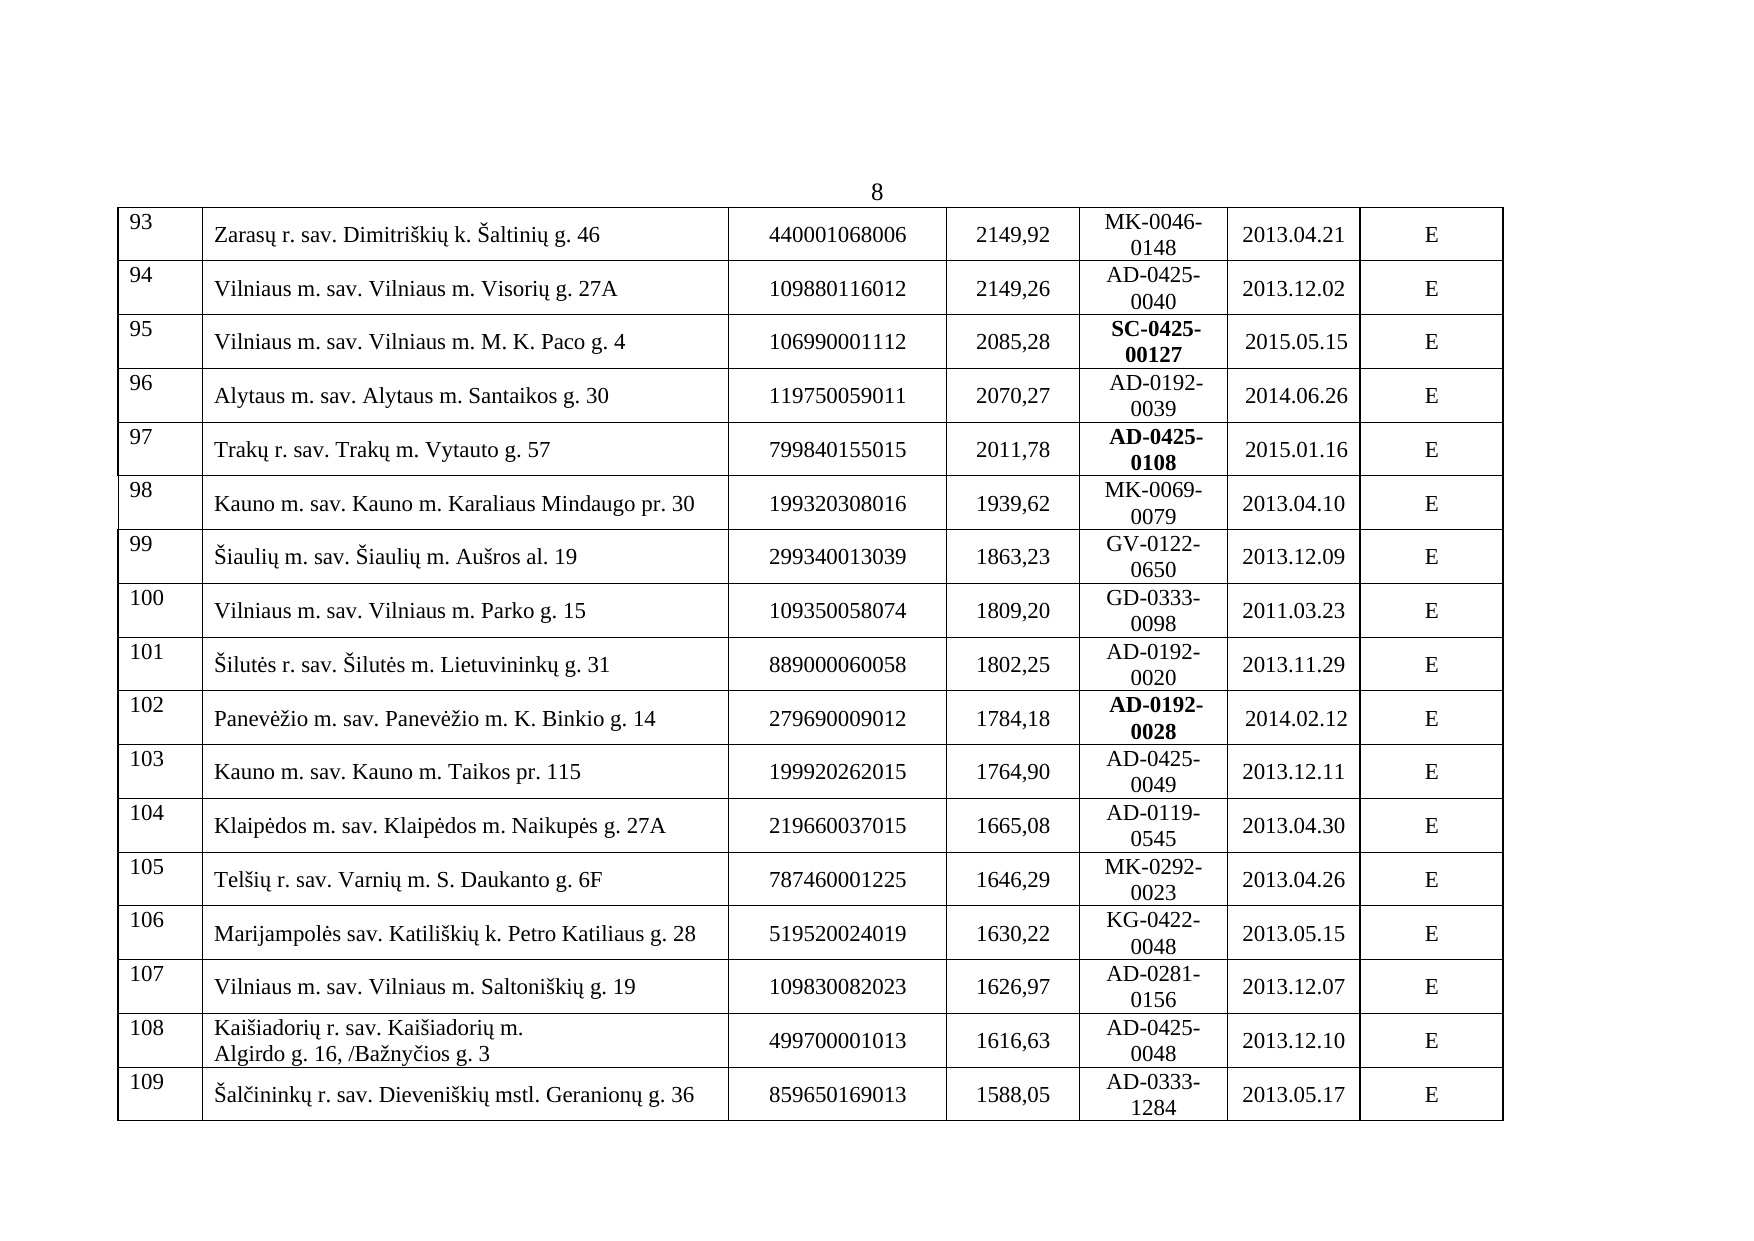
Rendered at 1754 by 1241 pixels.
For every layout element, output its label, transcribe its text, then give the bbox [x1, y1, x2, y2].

table_cell E [1361, 315, 1502, 368]
table_cell Trakų r. sav. Trakų m. Vytauto g. 57 [203, 423, 728, 475]
table_cell 2013.12.09 [1228, 530, 1359, 583]
table_cell 119750059011 [729, 369, 946, 422]
table_cell 106 [119, 906, 202, 959]
table_cell AD-0425-0108 [1080, 423, 1227, 475]
table_cell 2013.12.10 [1228, 1014, 1359, 1067]
table_cell Vilniaus m. sav. Vilniaus m. Saltoniškių g. 19 [203, 960, 728, 1013]
table_cell 105 [119, 853, 202, 905]
table_cell KG-0422-0048 [1080, 906, 1227, 959]
table_cell MK-0069-0079 [1080, 476, 1227, 529]
table_cell 100 [119, 584, 202, 637]
table_cell 108 [119, 1014, 202, 1067]
table_cell Alytaus m. sav. Alytaus m. Santaikos g. 30 [203, 369, 728, 422]
table_cell 1630,22 [947, 906, 1079, 959]
table_cell 2013.04.10 [1228, 476, 1359, 529]
table_cell AD-0425-0048 [1080, 1014, 1227, 1067]
table_cell 2013.04.21 [1228, 208, 1359, 260]
table_cell MK-0046-0148 [1080, 208, 1227, 260]
table_cell E [1361, 960, 1502, 1013]
table_cell 109880116012 [729, 261, 946, 314]
table_cell Marijampolės sav. Katiliškių k. Petro Katiliaus g. 28 [203, 906, 728, 959]
table_cell 2013.12.07 [1228, 960, 1359, 1013]
table_cell E [1361, 423, 1502, 475]
table_cell 1646,29 [947, 853, 1079, 905]
table_cell E [1361, 638, 1502, 690]
table_cell 109 [119, 1068, 202, 1120]
table_cell AD-0192-0020 [1080, 638, 1227, 690]
table_cell 219660037015 [729, 799, 946, 852]
table_cell E [1361, 799, 1502, 852]
table_cell 104 [119, 799, 202, 852]
table_cell E [1361, 1014, 1502, 1067]
table_cell 2013.12.11 [1228, 745, 1359, 798]
table_cell 499700001013 [729, 1014, 946, 1067]
table_cell 2070,27 [947, 369, 1079, 422]
table_cell AD-0425-0040 [1080, 261, 1227, 314]
table_cell AD-0281-0156 [1080, 960, 1227, 1013]
table_cell Panevėžio m. sav. Panevėžio m. K. Binkio g. 14 [203, 691, 728, 744]
table_cell E [1361, 584, 1502, 637]
table_cell 2085,28 [947, 315, 1079, 368]
table_cell 859650169013 [729, 1068, 946, 1120]
table_cell 519520024019 [729, 906, 946, 959]
table_cell 93 [119, 208, 202, 260]
table_cell 1939,62 [947, 476, 1079, 529]
table_cell 98 [119, 476, 202, 529]
table_cell MK-0292-0023 [1080, 853, 1227, 905]
table_cell AD-0192-0028 [1080, 691, 1227, 744]
table_cell 199320308016 [729, 476, 946, 529]
table_cell 95 [119, 315, 202, 368]
table_cell Kaišiadorių r. sav. Kaišiadorių m. Algirdo g. 16, /Bažnyčios g. 3 [203, 1014, 728, 1067]
table_cell E [1361, 261, 1502, 314]
table_cell 2013.12.02 [1228, 261, 1359, 314]
table_cell 2013.11.29 [1228, 638, 1359, 690]
table_cell 199920262015 [729, 745, 946, 798]
table_cell 299340013039 [729, 530, 946, 583]
table_cell 109350058074 [729, 584, 946, 637]
table_cell E [1361, 369, 1502, 422]
table_cell 2013.05.17 [1228, 1068, 1359, 1120]
table_cell E [1361, 745, 1502, 798]
table_cell Vilniaus m. sav. Vilniaus m. Parko g. 15 [203, 584, 728, 637]
table_cell 2014.06.26 [1228, 369, 1359, 422]
table_cell E [1361, 906, 1502, 959]
table_cell 889000060058 [729, 638, 946, 690]
table_cell 2013.04.30 [1228, 799, 1359, 852]
table_cell 107 [119, 960, 202, 1013]
table_cell 103 [119, 745, 202, 798]
table_cell GD-0333-0098 [1080, 584, 1227, 637]
table_cell Klaipėdos m. sav. Klaipėdos m. Naikupės g. 27A [203, 799, 728, 852]
table_cell E [1361, 853, 1502, 905]
table_cell 1863,23 [947, 530, 1079, 583]
table_cell Kauno m. sav. Kauno m. Taikos pr. 115 [203, 745, 728, 798]
table_cell 1626,97 [947, 960, 1079, 1013]
table_cell 1588,05 [947, 1068, 1079, 1120]
table_cell Telšių r. sav. Varnių m. S. Daukanto g. 6F [203, 853, 728, 905]
table_cell E [1361, 691, 1502, 744]
table_cell Kauno m. sav. Kauno m. Karaliaus Mindaugo pr. 30 [203, 476, 728, 529]
table_cell 96 [119, 369, 202, 422]
table_cell 101 [119, 638, 202, 690]
table_cell Vilniaus m. sav. Vilniaus m. Visorių g. 27A [203, 261, 728, 314]
table_cell 109830082023 [729, 960, 946, 1013]
table_cell Zarasų r. sav. Dimitriškių k. Šaltinių g. 46 [203, 208, 728, 260]
table_cell 2014.02.12 [1228, 691, 1359, 744]
table_cell 787460001225 [729, 853, 946, 905]
table_cell Vilniaus m. sav. Vilniaus m. M. K. Paco g. 4 [203, 315, 728, 368]
table_cell 1616,63 [947, 1014, 1079, 1067]
table_cell Šalčininkų r. sav. Dieveniškių mstl. Geranionų g. 36 [203, 1068, 728, 1120]
table_cell 440001068006 [729, 208, 946, 260]
table_cell 1802,25 [947, 638, 1079, 690]
table_cell 1784,18 [947, 691, 1079, 744]
table_cell 94 [119, 261, 202, 314]
table_cell 2011.03.23 [1228, 584, 1359, 637]
table_cell 1665,08 [947, 799, 1079, 852]
table_cell 799840155015 [729, 423, 946, 475]
table_cell E [1361, 1068, 1502, 1120]
table_cell 102 [119, 691, 202, 744]
table_cell SC-0425-00127 [1080, 315, 1227, 368]
table_cell 106990001112 [729, 315, 946, 368]
table_cell E [1361, 208, 1502, 260]
table_cell 99 [119, 530, 202, 583]
table_cell 2149,26 [947, 261, 1079, 314]
table_cell 2015.05.15 [1228, 315, 1359, 368]
table_cell 1764,90 [947, 745, 1079, 798]
table_cell AD-0425-0049 [1080, 745, 1227, 798]
table_cell AD-0192-0039 [1080, 369, 1227, 422]
table_cell 2015.01.16 [1228, 423, 1359, 475]
table_cell E [1361, 476, 1502, 529]
table_cell AD-0119-0545 [1080, 799, 1227, 852]
table_cell E [1361, 530, 1502, 583]
table_cell 2011,78 [947, 423, 1079, 475]
table_cell 2149,92 [947, 208, 1079, 260]
table_cell 2013.04.26 [1228, 853, 1359, 905]
table_cell Šiaulių m. sav. Šiaulių m. Aušros al. 19 [203, 530, 728, 583]
table_cell 2013.05.15 [1228, 906, 1359, 959]
table_cell GV-0122-0650 [1080, 530, 1227, 583]
table_cell AD-0333-1284 [1080, 1068, 1227, 1120]
table_cell 279690009012 [729, 691, 946, 744]
table_cell Šilutės r. sav. Šilutės m. Lietuvininkų g. 31 [203, 638, 728, 690]
table_cell 1809,20 [947, 584, 1079, 637]
table_cell 97 [119, 423, 202, 475]
